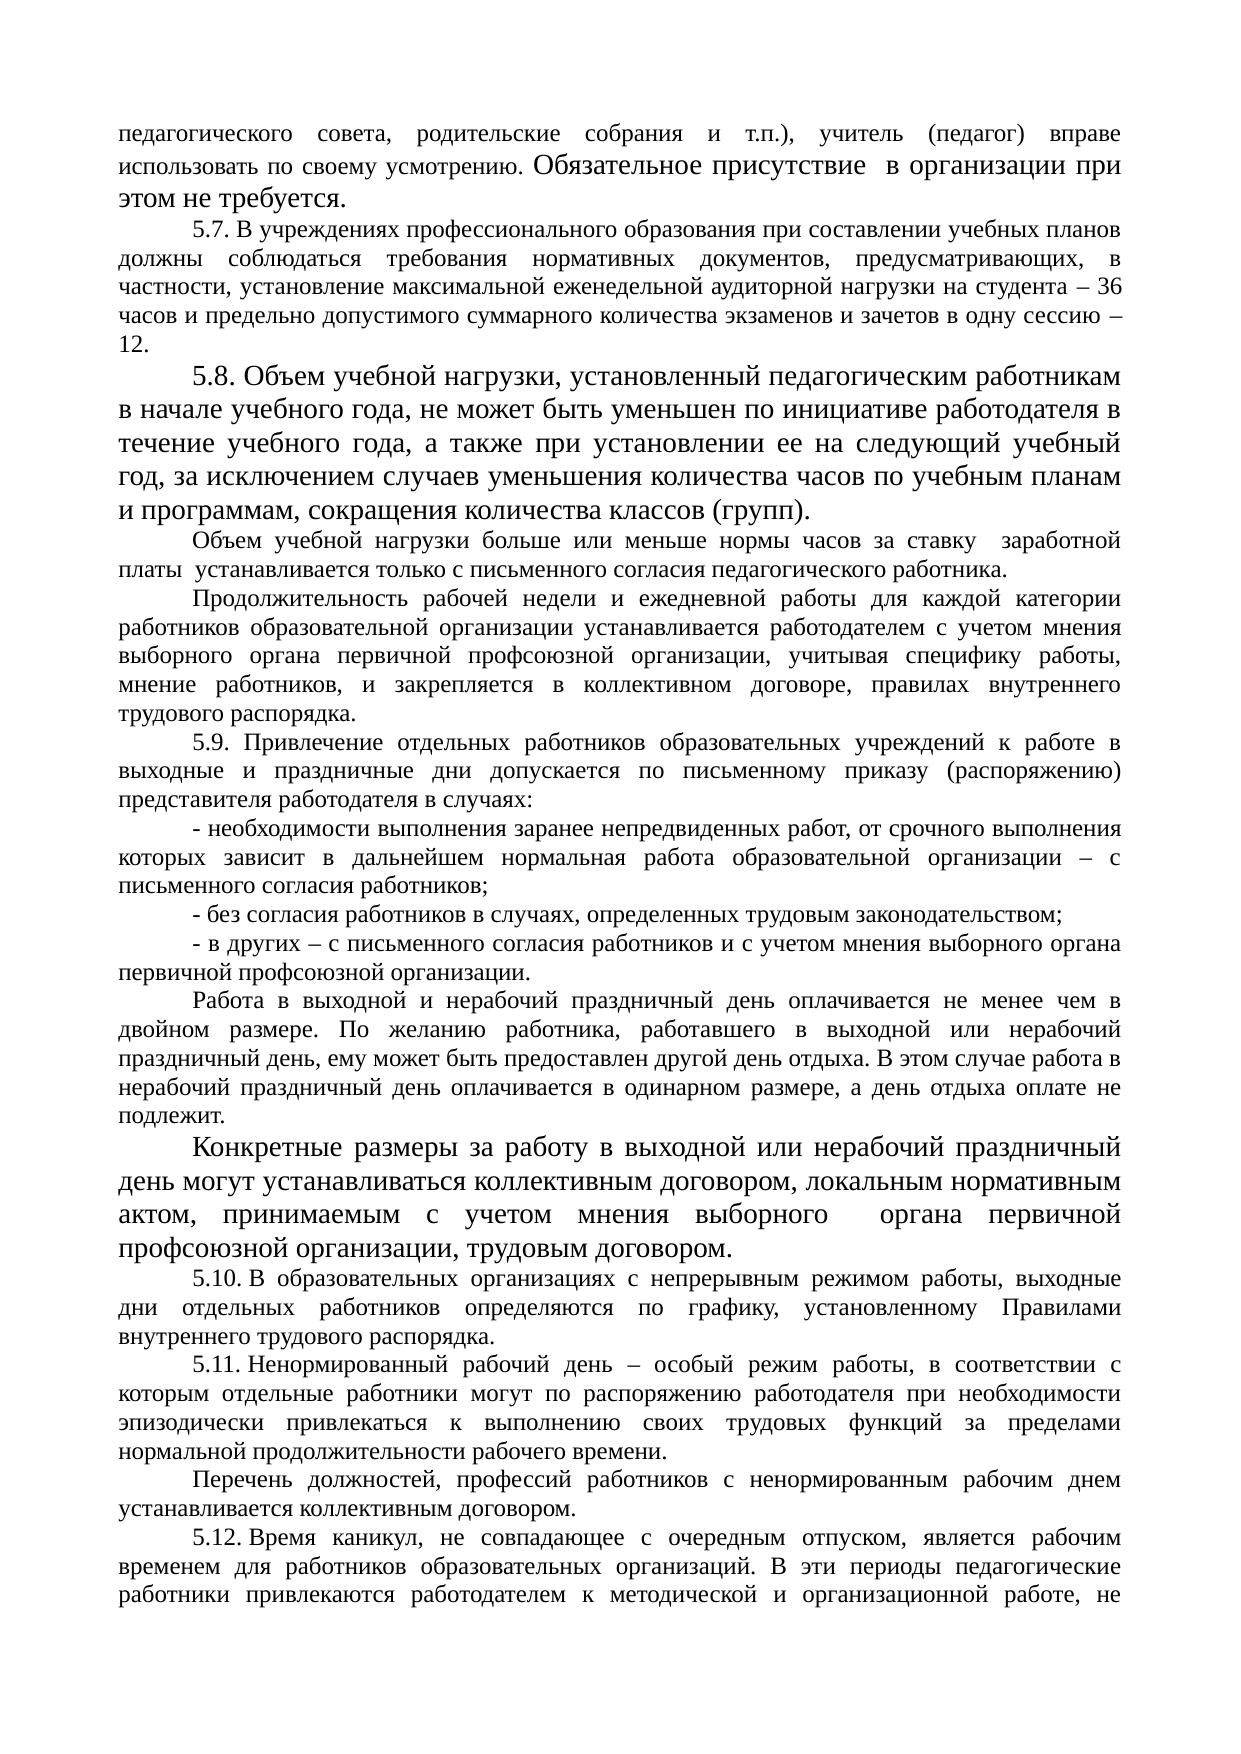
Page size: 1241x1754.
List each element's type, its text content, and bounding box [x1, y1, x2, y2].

text Работа в выходной и нерабочий праздничный день оплачивается не менее чем в двойном размере. По желанию работника, работавшего в выходной или нерабочий праздничный день, ему может быть предоставлен другой день отдыха. В этом случае работа в нерабочий праздничный день оплачивается в одинарном размере, а день отдыха оплате не подлежит. [118, 985, 1122, 1129]
text Перечень должностей, профессий работников с ненормированным рабочим днем устанавливается коллективным договором. [118, 1464, 1122, 1522]
text 5.10. В образовательных организациях с непрерывным режимом работы, выходные дни отдельных работников определяются по графику, установленному Правилами внутреннего трудового распорядка. [118, 1263, 1122, 1349]
text 5.12. Время каникул, не совпадающее с очередным отпуском, является рабочим временем для работников образовательных организаций. В эти периоды педагогические работники привлекаются работодателем к методической и организационной работе, не [118, 1522, 1122, 1608]
text 5.11. Ненормированный рабочий день – особый режим работы, в соответствии с которым отдельные работники могут по распоряжению работодателя при необходимости эпизодически привлекаться к выполнению своих трудовых функций за пределами нормальной продолжительности рабочего времени. [118, 1349, 1122, 1464]
text - в других – с письменного согласия работников и с учетом мнения выборного органа первичной профсоюзной организации. [118, 928, 1122, 985]
text - без согласия работников в случаях, определенных трудовым законодательством; [118, 899, 1122, 928]
text - необходимости выполнения заранее непредвиденных работ, от срочного выполнения которых зависит в дальнейшем нормальная работа образовательной организации – с письменного согласия работников; [118, 813, 1122, 899]
text Объем учебной нагрузки больше или меньше нормы часов за ставку заработной платы устанавливается только с письменного согласия педагогического работника. [118, 525, 1122, 583]
text 5.7. В учреждениях профессионального образования при составлении учебных планов должны соблюдаться требования нормативных документов, предусматривающих, в частности, установление максимальной еженедельной аудиторной нагрузки на студента – 36 часов и предельно допустимого суммарного количества экзаменов и зачетов в одну сессию – 12. [118, 214, 1122, 358]
text Продолжительность рабочей недели и ежедневной работы для каждой категории работников образовательной организации устанавливается работодателем с учетом мнения выборного органа первичной профсоюзной организации, учитывая специфику работы, мнение работников, и закрепляется в коллективном договоре, правилах внутреннего трудового распорядка. [118, 583, 1122, 727]
text педагогического совета, родительские собрания и т.п.), учитель (педагог) вправе использовать по своему усмотрению. Обязательное присутствие в организации при этом не требуется. [118, 118, 1122, 214]
text 5.9. Привлечение отдельных работников образовательных учреждений к работе в выходные и праздничные дни допускается по письменному приказу (распоряжению) представителя работодателя в случаях: [118, 727, 1122, 813]
text 5.8. Объем учебной нагрузки, установленный педагогическим работникам в начале учебного года, не может быть уменьшен по инициативе работодателя в течение учебного года, а также при установлении ее на следующий учебный год, за исключением случаев уменьшения количества часов по учебным планам и программам, сокращения количества классов (групп). [118, 358, 1122, 525]
text Конкретные размеры за работу в выходной или нерабочий праздничный день могут устанавливаться коллективным договором, локальным нормативным актом, принимаемым с учетом мнения выборного органа первичной профсоюзной организации, трудовым договором. [118, 1129, 1122, 1263]
